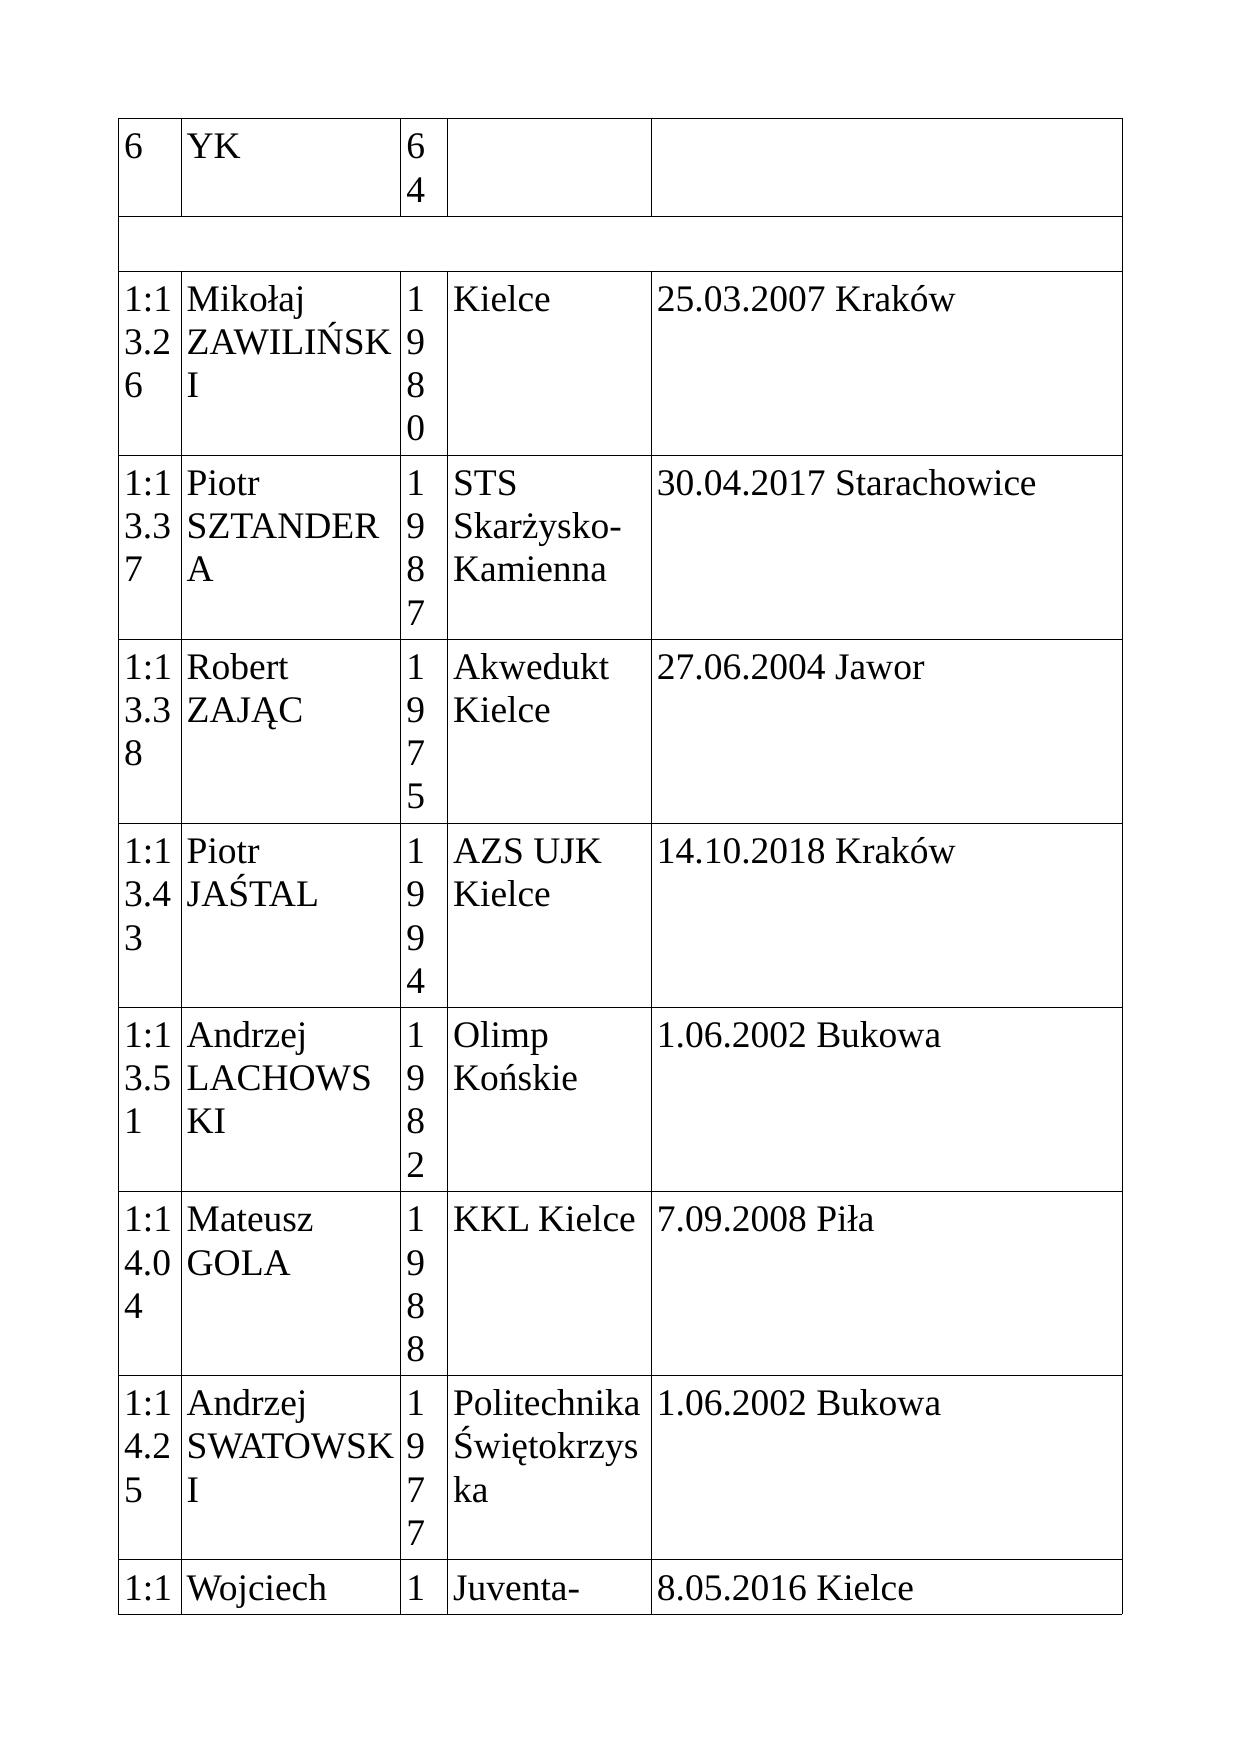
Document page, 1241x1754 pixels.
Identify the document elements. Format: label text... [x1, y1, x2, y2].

table_cell 1:13.51 [119, 1008, 181, 1191]
table_cell 27.06.2004 Jawor [652, 640, 1122, 823]
table_cell [448, 119, 651, 216]
table_cell 6 [119, 119, 181, 216]
table_cell 1980 [401, 272, 447, 455]
table_cell AZS UJK Kielce [448, 824, 651, 1007]
table_cell STS Skarżysko-Kamienna [448, 456, 651, 639]
table_cell Juventa- [448, 1560, 651, 1614]
table_cell 1:14.04 [119, 1192, 181, 1375]
table_cell Piotr JAŚTAL [182, 824, 400, 1007]
table_cell Mikołaj ZAWILIŃSKI [182, 272, 400, 455]
table_cell Olimp Końskie [448, 1008, 651, 1191]
table_cell 1994 [401, 824, 447, 1007]
table_cell Politechnika Świętokrzyska [448, 1376, 651, 1559]
table_cell 1:13.37 [119, 456, 181, 639]
table_cell 1:13.43 [119, 824, 181, 1007]
table_cell 14.10.2018 Kraków [652, 824, 1122, 1007]
table_cell KKL Kielce [448, 1192, 651, 1375]
table_cell Robert ZAJĄC [182, 640, 400, 823]
table_cell Piotr SZTANDERA [182, 456, 400, 639]
table_cell 1:14.25 [119, 1376, 181, 1559]
table_cell 64 [401, 119, 447, 216]
table_cell 8.05.2016 Kielce [652, 1560, 1122, 1614]
table_cell 1 [401, 1560, 447, 1614]
table_cell Andrzej LACHOWSKI [182, 1008, 400, 1191]
table_cell Mateusz GOLA [182, 1192, 400, 1375]
table_cell Akwedukt Kielce [448, 640, 651, 823]
table_cell 1:1 [119, 1560, 181, 1614]
table_cell 1:13.26 [119, 272, 181, 455]
table_cell 7.09.2008 Piła [652, 1192, 1122, 1375]
table_cell 30.04.2017 Starachowice [652, 456, 1122, 639]
table_cell 1.06.2002 Bukowa [652, 1008, 1122, 1191]
table_cell 1987 [401, 456, 447, 639]
table_cell 1988 [401, 1192, 447, 1375]
table_cell 1975 [401, 640, 447, 823]
table_cell 1.06.2002 Bukowa [652, 1376, 1122, 1559]
table_cell [119, 217, 1122, 271]
table_cell [652, 119, 1122, 216]
table_cell Wojciech [182, 1560, 400, 1614]
table_cell Andrzej SWATOWSKI [182, 1376, 400, 1559]
table_cell 1977 [401, 1376, 447, 1559]
table_cell Kielce [448, 272, 651, 455]
table_cell 1982 [401, 1008, 447, 1191]
table_cell YK [182, 119, 400, 216]
table_cell 1:13.38 [119, 640, 181, 823]
table_cell 25.03.2007 Kraków [652, 272, 1122, 455]
